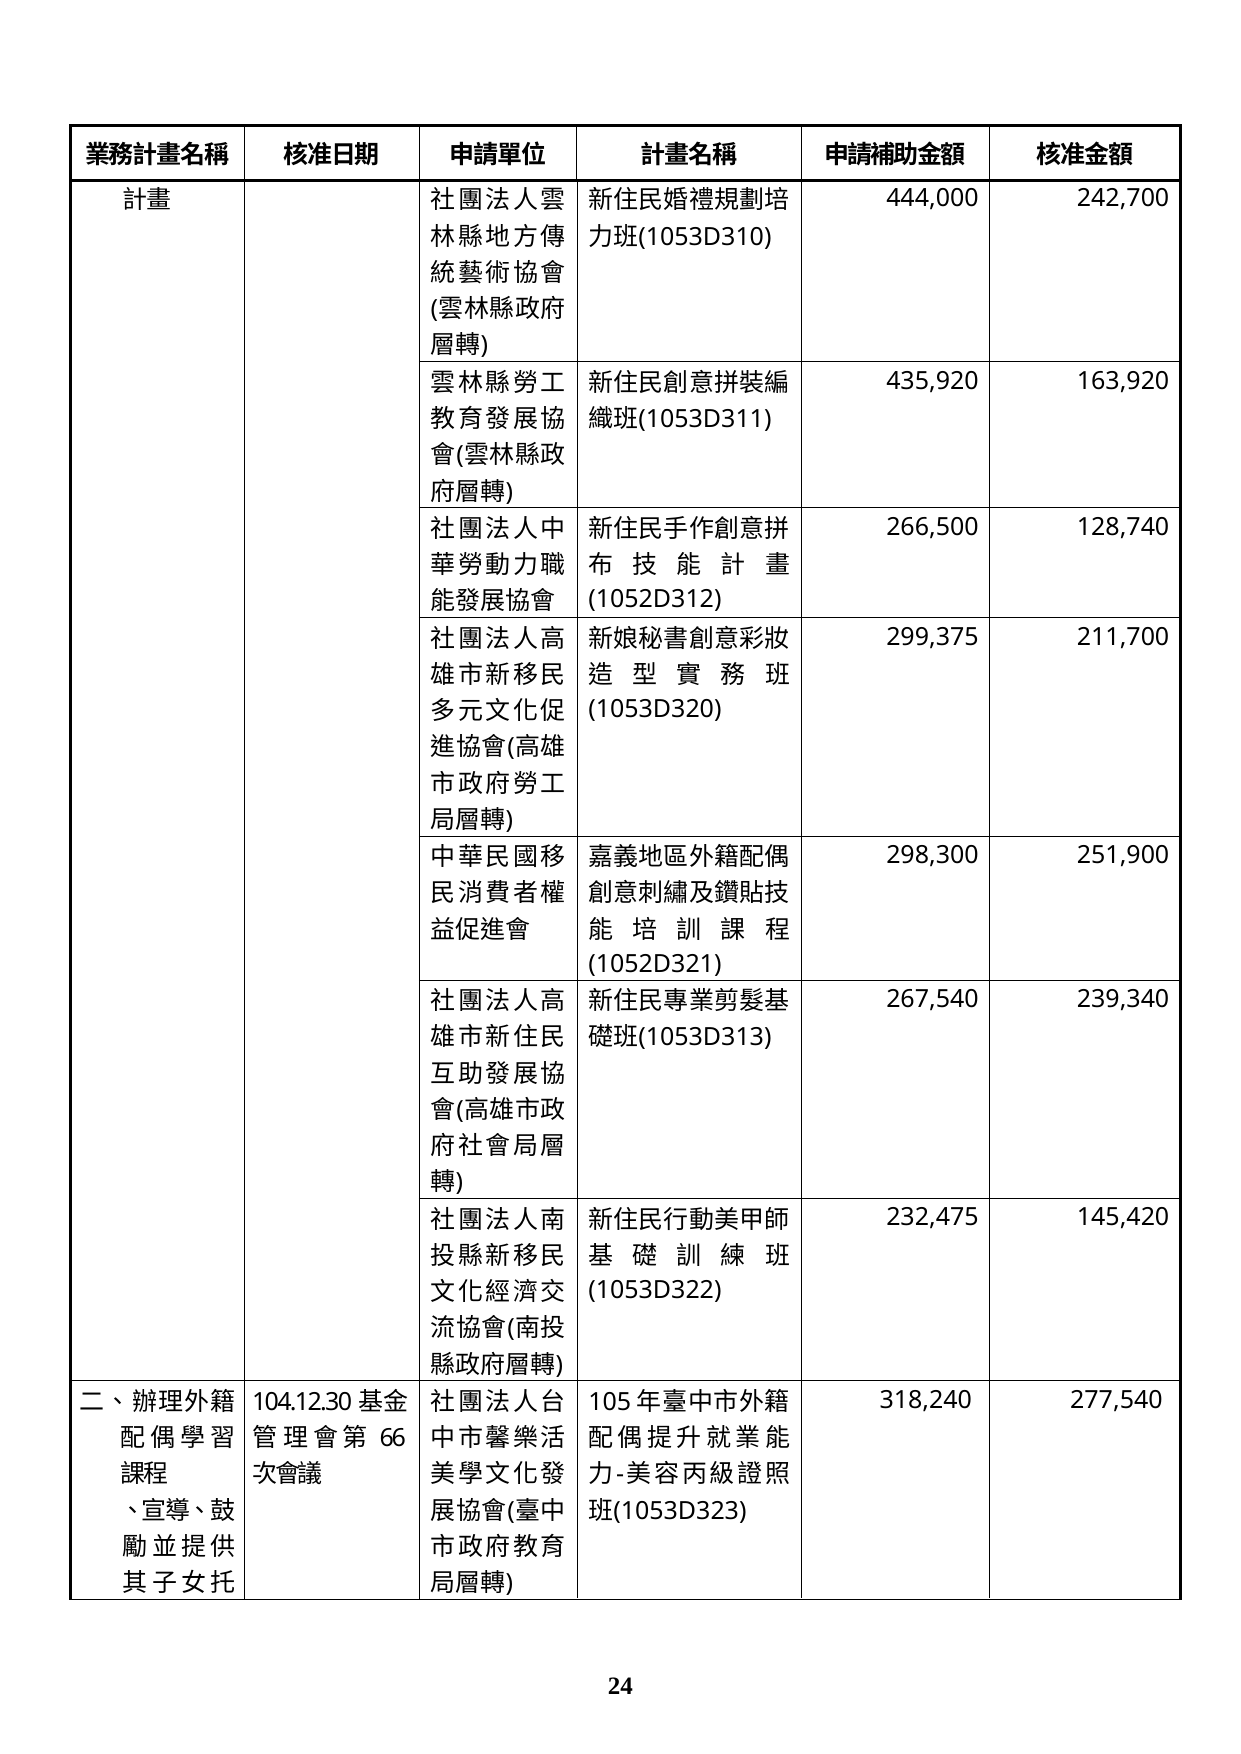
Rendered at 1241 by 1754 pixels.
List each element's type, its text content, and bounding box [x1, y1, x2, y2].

table_cell 社團法人南投縣新移民文化經濟交流協會(南投縣政府層轉) [420, 1199, 577, 1380]
table_cell 社團法人雲林縣地方傳統藝術協會(雲林縣政府層轉) [420, 182, 577, 361]
table_cell 計畫 [72, 182, 244, 1380]
table_cell 435,920 [802, 362, 989, 507]
table_cell 232,475 [802, 1199, 989, 1380]
table_cell 266,500 [802, 508, 989, 617]
table_cell 中華民國移民消費者權益促進會 [420, 837, 577, 979]
table_cell 242,700 [990, 182, 1179, 361]
table_cell 社團法人高雄市新住民互助發展協會(高雄市政府社會局層轉) [420, 981, 577, 1198]
table_cell 社團法人高雄市新移民多元文化促進協會(高雄市政府勞工局層轉) [420, 618, 577, 836]
table_cell 新住民創意拼裝編織班(1053D311) [578, 362, 801, 507]
table_cell 嘉義地區外籍配偶創意刺繡及鑽貼技能培訓課程(1052D321) [578, 837, 801, 979]
table_cell 163,920 [990, 362, 1179, 507]
table_cell 277,540 [990, 1381, 1179, 1599]
table_header 申請補助金額 [802, 127, 989, 179]
table_cell 299,375 [802, 618, 989, 836]
table_cell 251,900 [990, 837, 1179, 979]
table_header 申請單位 [420, 127, 576, 179]
table_cell 239,340 [990, 981, 1179, 1198]
table_cell 新住民行動美甲師基礎訓練班(1053D322) [578, 1199, 801, 1380]
table_cell [245, 182, 419, 1380]
table_header 業務計畫名稱 [72, 127, 244, 179]
table_cell 444,000 [802, 182, 989, 361]
table_cell 二、辦理外籍配偶學習課程 、宣導、鼓勵並提供其子女托 [72, 1381, 244, 1599]
table_cell 211,700 [990, 618, 1179, 836]
table_header 計畫名稱 [577, 127, 801, 179]
table_cell 新娘秘書創意彩妝造型實務班(1053D320) [578, 618, 801, 836]
table_cell 社團法人中華勞動力職能發展協會 [420, 508, 577, 617]
table_cell 新住民手作創意拼布技能計畫(1052D312) [578, 508, 801, 617]
table_cell 267,540 [802, 981, 989, 1198]
table_cell 128,740 [990, 508, 1179, 617]
table_header 核准日期 [245, 127, 419, 179]
table_cell 社團法人台中市馨樂活美學文化發展協會(臺中市政府教育局層轉) [420, 1381, 577, 1599]
table_cell 雲林縣勞工教育發展協會(雲林縣政府層轉) [420, 362, 577, 507]
table_cell 105年臺中市外籍配偶提升就業能力-美容丙級證照班(1053D323) [577, 1381, 801, 1599]
table_cell 318,240 [801, 1381, 989, 1599]
table_cell 298,300 [802, 837, 989, 979]
table_cell 104.12.30基金管理會第66次會議 [245, 1381, 419, 1599]
table_cell 新住民專業剪髮基礎班(1053D313) [578, 981, 801, 1198]
table_header 核准金額 [990, 127, 1179, 179]
table_cell 145,420 [990, 1199, 1179, 1380]
table_cell 新住民婚禮規劃培力班(1053D310) [578, 182, 801, 361]
